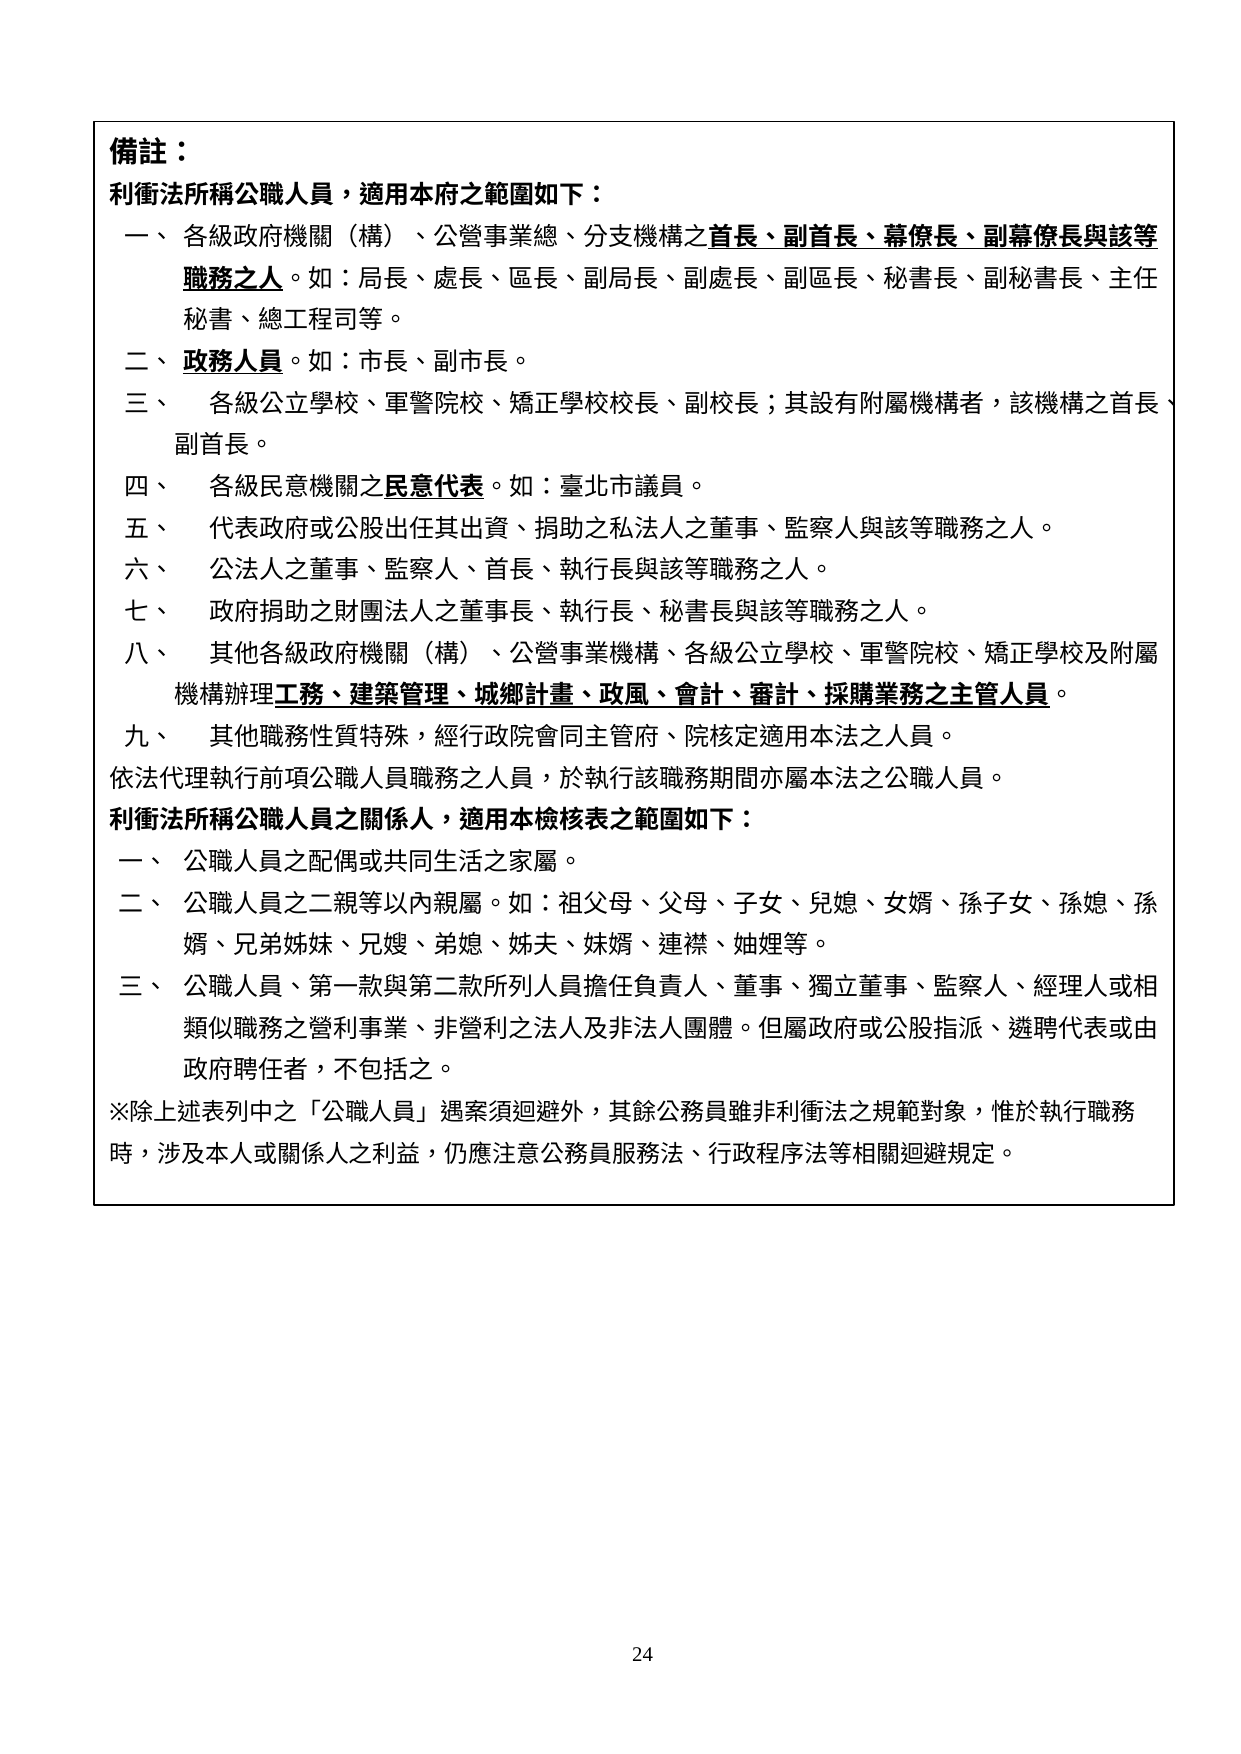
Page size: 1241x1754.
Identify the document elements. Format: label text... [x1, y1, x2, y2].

list 公職人員之配偶或共同生活之家屬。 [118, 837, 1159, 879]
list 各級政府機關（構）、公營事業總、分支機構之首長、副首長、幕僚長、副幕僚長與該等職務之人。如：局長、處長、區長、副局長、副處長、副區長、秘書長、副秘書長、主任秘書、總工程司等。 [124, 212, 1159, 337]
list 政府捐助之財團法人之董事長、執行長、秘書長與該等職務之人。 [124, 587, 1159, 629]
text 備註： [109, 129, 1159, 171]
text 利衝法所稱公職人員，適用本府之範圍如下： [109, 171, 1159, 212]
text 利衝法所稱公職人員之關係人，適用本檢核表之範圍如下： [109, 796, 1159, 837]
list 公法人之董事、監察人、首長、執行長與該等職務之人。 [124, 546, 1159, 587]
list 各級公立學校、軍警院校、矯正學校校長、副校長；其設有附屬機構者，該機構之首長、副首長。 [124, 379, 1159, 462]
list 公職人員之二親等以內親屬。如：祖父母、父母、子女、兒媳、女婿、孫子女、孫媳、孫婿、兄弟姊妹、兄嫂、弟媳、姊夫、妹婿、連襟、妯娌等。 [118, 879, 1159, 962]
list 其他職務性質特殊，經行政院會同主管府、院核定適用本法之人員。 [124, 712, 1159, 754]
list 其他各級政府機關（構）、公營事業機構、各級公立學校、軍警院校、矯正學校及附屬機構辦理工務、建築管理、城鄉計畫、政風、會計、審計、採購業務之主管人員。 [124, 629, 1159, 712]
list 政務人員。如：市長、副市長。 [124, 337, 1159, 379]
text ※除上述表列中之「公職人員」遇案須迴避外，其餘公務員雖非利衝法之規範對象，惟於執行職務時，涉及本人或關係人之利益，仍應注意公務員服務法、行政程序法等相關迴避規定。 [109, 1087, 1159, 1171]
list 公職人員、第一款與第二款所列人員擔任負責人、董事、獨立董事、監察人、經理人或相類似職務之營利事業、非營利之法人及非法人團體。但屬政府或公股指派、遴聘代表或由政府聘任者，不包括之。 [118, 962, 1159, 1087]
text 依法代理執行前項公職人員職務之人員，於執行該職務期間亦屬本法之公職人員。 [109, 754, 1159, 796]
list 代表政府或公股出任其出資、捐助之私法人之董事、監察人與該等職務之人。 [124, 504, 1159, 546]
list 各級民意機關之民意代表。如：臺北市議員。 [124, 462, 1159, 504]
